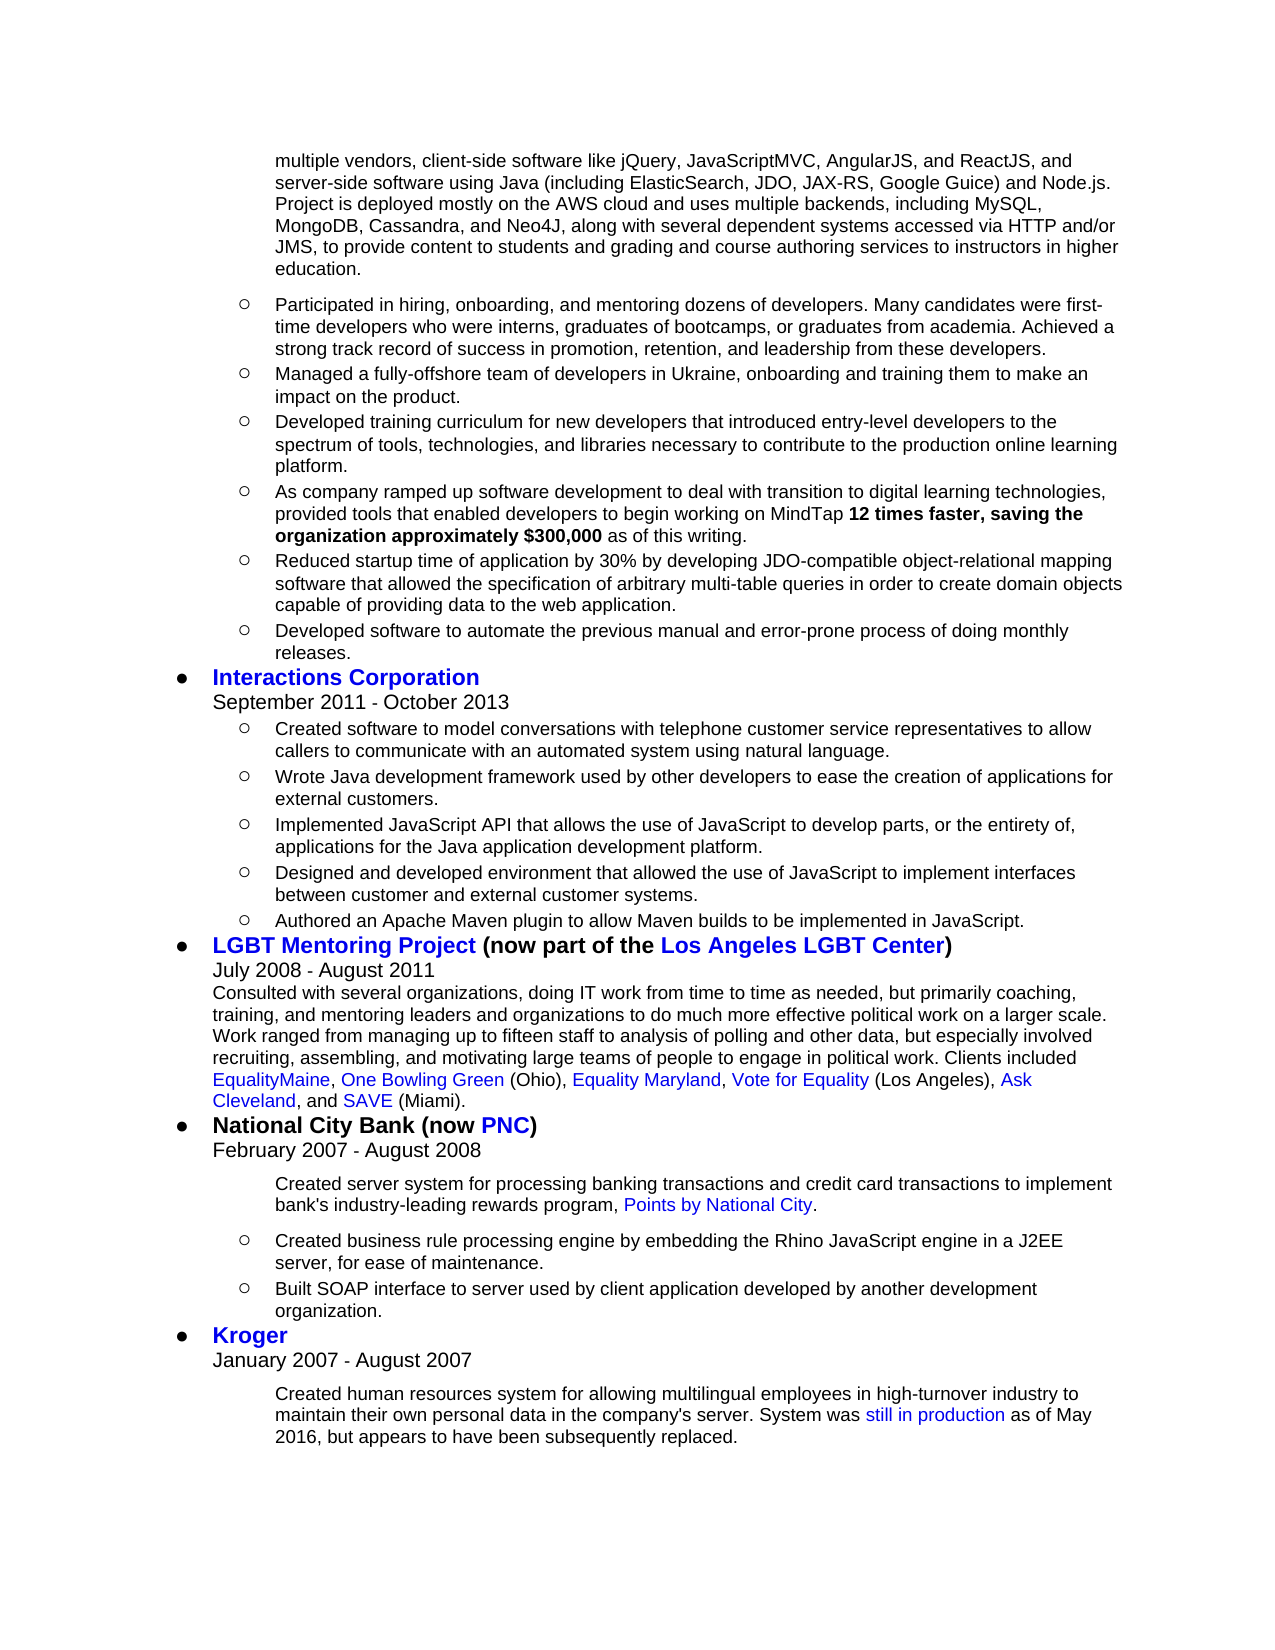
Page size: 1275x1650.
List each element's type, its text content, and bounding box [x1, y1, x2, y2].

text multiple vendors, client-side software like jQuery, JavaScriptMVC, AngularJS, and ReactJS, and server-side software using Java (including ElasticSearch, JDO, JAX-RS, Google Guice) and Node.js. Project is deployed mostly on the AWS cloud and uses multiple backends, including MySQL, MongoDB, Cassandra, and Neo4J, along with several dependent systems accessed via HTTP and/or JMS, to provide content to students and grading and course authoring services to instructors in higher education. [275, 150, 1125, 279]
list LGBT Mentoring Project (now part of the Los Angeles LGBT Center) July 2008 - August 2011 Consulted with several organizations, doing IT work from time to time as needed, but primarily coaching, training, and mentoring leaders and organizations to do much more effective political work on a larger scale. Work ranged from managing up to fifteen staff to analysis of polling and other data, but especially involved recruiting, assembling, and motivating large teams of people to engage in political work. Clients included EqualityMaine, One Bowling Green (Ohio), Equality Maryland, Vote for Equality (Los Angeles), Ask Cleveland, and SAVE (Miami). [175, 932, 1125, 1112]
list Kroger January 2007 - August 2007 [175, 1322, 1125, 1372]
list As company ramped up software development to deal with transition to digital learning technologies, provided tools that enabled developers to begin working on MindTap 12 times faster, saving the organization approximately $300,000 as of this writing. [237, 477, 1125, 546]
list Developed training curriculum for new developers that introduced entry-level developers to the spectrum of tools, technologies, and libraries necessary to contribute to the production online learning platform. [237, 407, 1125, 477]
list Created software to model conversations with telephone customer service representatives to allow callers to communicate with an automated system using natural language. [237, 714, 1125, 762]
list Managed a fully-offshore team of developers in Ukraine, onboarding and training them to make an impact on the product. [237, 359, 1125, 407]
text Created human resources system for allowing multilingual employees in high-turnover industry to maintain their own personal data in the company's server. System was still in production as of May 2016, but appears to have been subsequently replaced. [275, 1382, 1125, 1447]
list Participated in hiring, onboarding, and mentoring dozens of developers. Many candidates were first-time developers who were interns, graduates of bootcamps, or graduates from academia. Achieved a strong track record of success in promotion, retention, and leadership from these developers. [237, 290, 1125, 359]
list Authored an Apache Maven plugin to allow Maven builds to be implemented in JavaScript. [237, 906, 1125, 932]
list Developed software to automate the previous manual and error-prone process of doing monthly releases. [237, 616, 1125, 663]
list Created business rule processing engine by embedding the Rhino JavaScript engine in a J2EE server, for ease of maintenance. [237, 1226, 1125, 1274]
list Implemented JavaScript API that allows the use of JavaScript to develop parts, or the entirety of, applications for the Java application development platform. [237, 810, 1125, 858]
list Interactions Corporation September 2011 - October 2013 [175, 663, 1125, 714]
list Designed and developed environment that allowed the use of JavaScript to implement interfaces between customer and external customer systems. [237, 858, 1125, 906]
list National City Bank (now PNC) February 2007 - August 2008 [175, 1112, 1125, 1162]
list Wrote Java development framework used by other developers to ease the creation of applications for external customers. [237, 762, 1125, 810]
list Reduced startup time of application by 30% by developing JDO-compatible object-relational mapping software that allowed the specification of arbitrary multi-table queries in order to create domain objects capable of providing data to the web application. [237, 546, 1125, 616]
list Built SOAP interface to server used by client application developed by another development organization. [237, 1274, 1125, 1322]
text Created server system for processing banking transactions and credit card transactions to implement bank's industry-leading rewards program, Points by National City. [275, 1172, 1125, 1215]
